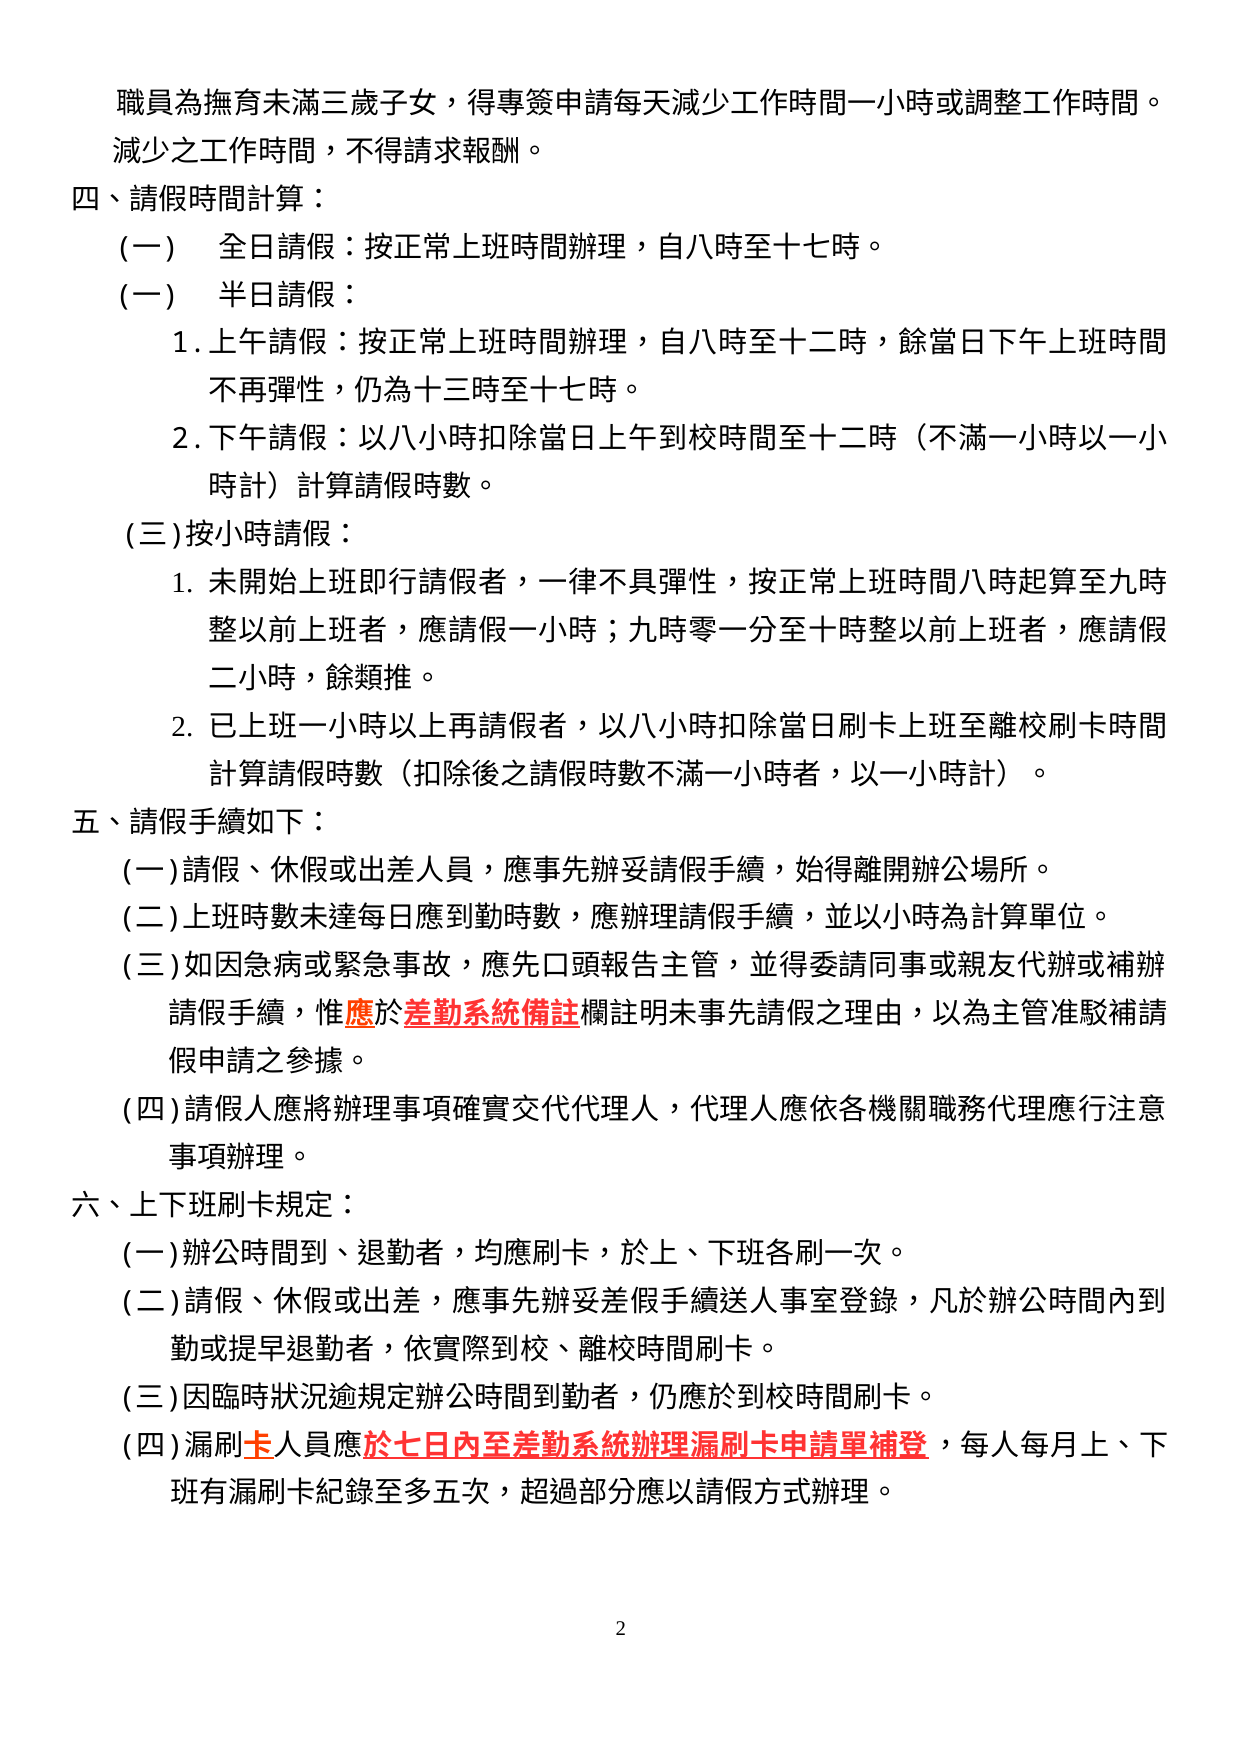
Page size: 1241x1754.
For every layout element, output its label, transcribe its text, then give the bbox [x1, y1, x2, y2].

list 已上班一小時以上再請假者，以八小時扣除當日刷卡上班至離校刷卡時間計算請假時數（扣除後之請假時數不滿一小時者，以一小時計）。 [171, 698, 1170, 794]
text (三)因臨時狀況逾規定辦公時間到勤者，仍應於到校時間刷卡。 [118, 1369, 1170, 1417]
text 五、請假手續如下： [71, 794, 1170, 842]
text (二)請假、休假或出差，應事先辦妥差假手續送人事室登錄，凡於辦公時間內到勤或提早退勤者，依實際到校、離校時間刷卡。 [118, 1273, 1170, 1369]
text (二)上班時數未達每日應到勤時數，應辦理請假手續，並以小時為計算單位。 [118, 889, 1170, 937]
list 全日請假：按正常上班時間辦理，自八時至十七時。 [115, 219, 1170, 267]
list 上午請假：按正常上班時間辦理，自八時至十二時，餘當日下午上班時間不再彈性，仍為十三時至十七時。 [171, 314, 1170, 410]
text 職員為撫育未滿三歲子女，得專簽申請每天減少工作時間一小時或調整工作時間。減少之工作時間，不得請求報酬。 [112, 75, 1170, 171]
text (四)漏刷卡人員應於七日內至差勤系統辦理漏刷卡申請單補登，每人每月上、下班有漏刷卡紀錄至多五次，超過部分應以請假方式辦理。 [118, 1417, 1170, 1512]
text (一)請假、休假或出差人員，應事先辦妥請假手續，始得離開辦公場所。 [118, 842, 1170, 889]
text 四、請假時間計算： [71, 171, 1170, 219]
text (一)辦公時間到、退勤者，均應刷卡，於上、下班各刷一次。 [118, 1225, 1170, 1273]
text (三)按小時請假： [121, 506, 1170, 554]
text (三)如因急病或緊急事故，應先口頭報告主管，並得委請同事或親友代辦或補辦請假手續，惟應於差勤系統備註欄註明未事先請假之理由，以為主管准駁補請假申請之參據。 [118, 937, 1170, 1081]
list 未開始上班即行請假者，一律不具彈性，按正常上班時間八時起算至九時整以前上班者，應請假一小時；九時零一分至十時整以前上班者，應請假二小時，餘類推。 [171, 554, 1170, 698]
text (四)請假人應將辦理事項確實交代代理人，代理人應依各機關職務代理應行注意事項辦理。 [118, 1081, 1170, 1177]
text 六、上下班刷卡規定： [71, 1177, 1170, 1225]
list 半日請假： [115, 267, 1170, 314]
list 下午請假：以八小時扣除當日上午到校時間至十二時（不滿一小時以一小時計）計算請假時數。 [171, 410, 1170, 506]
